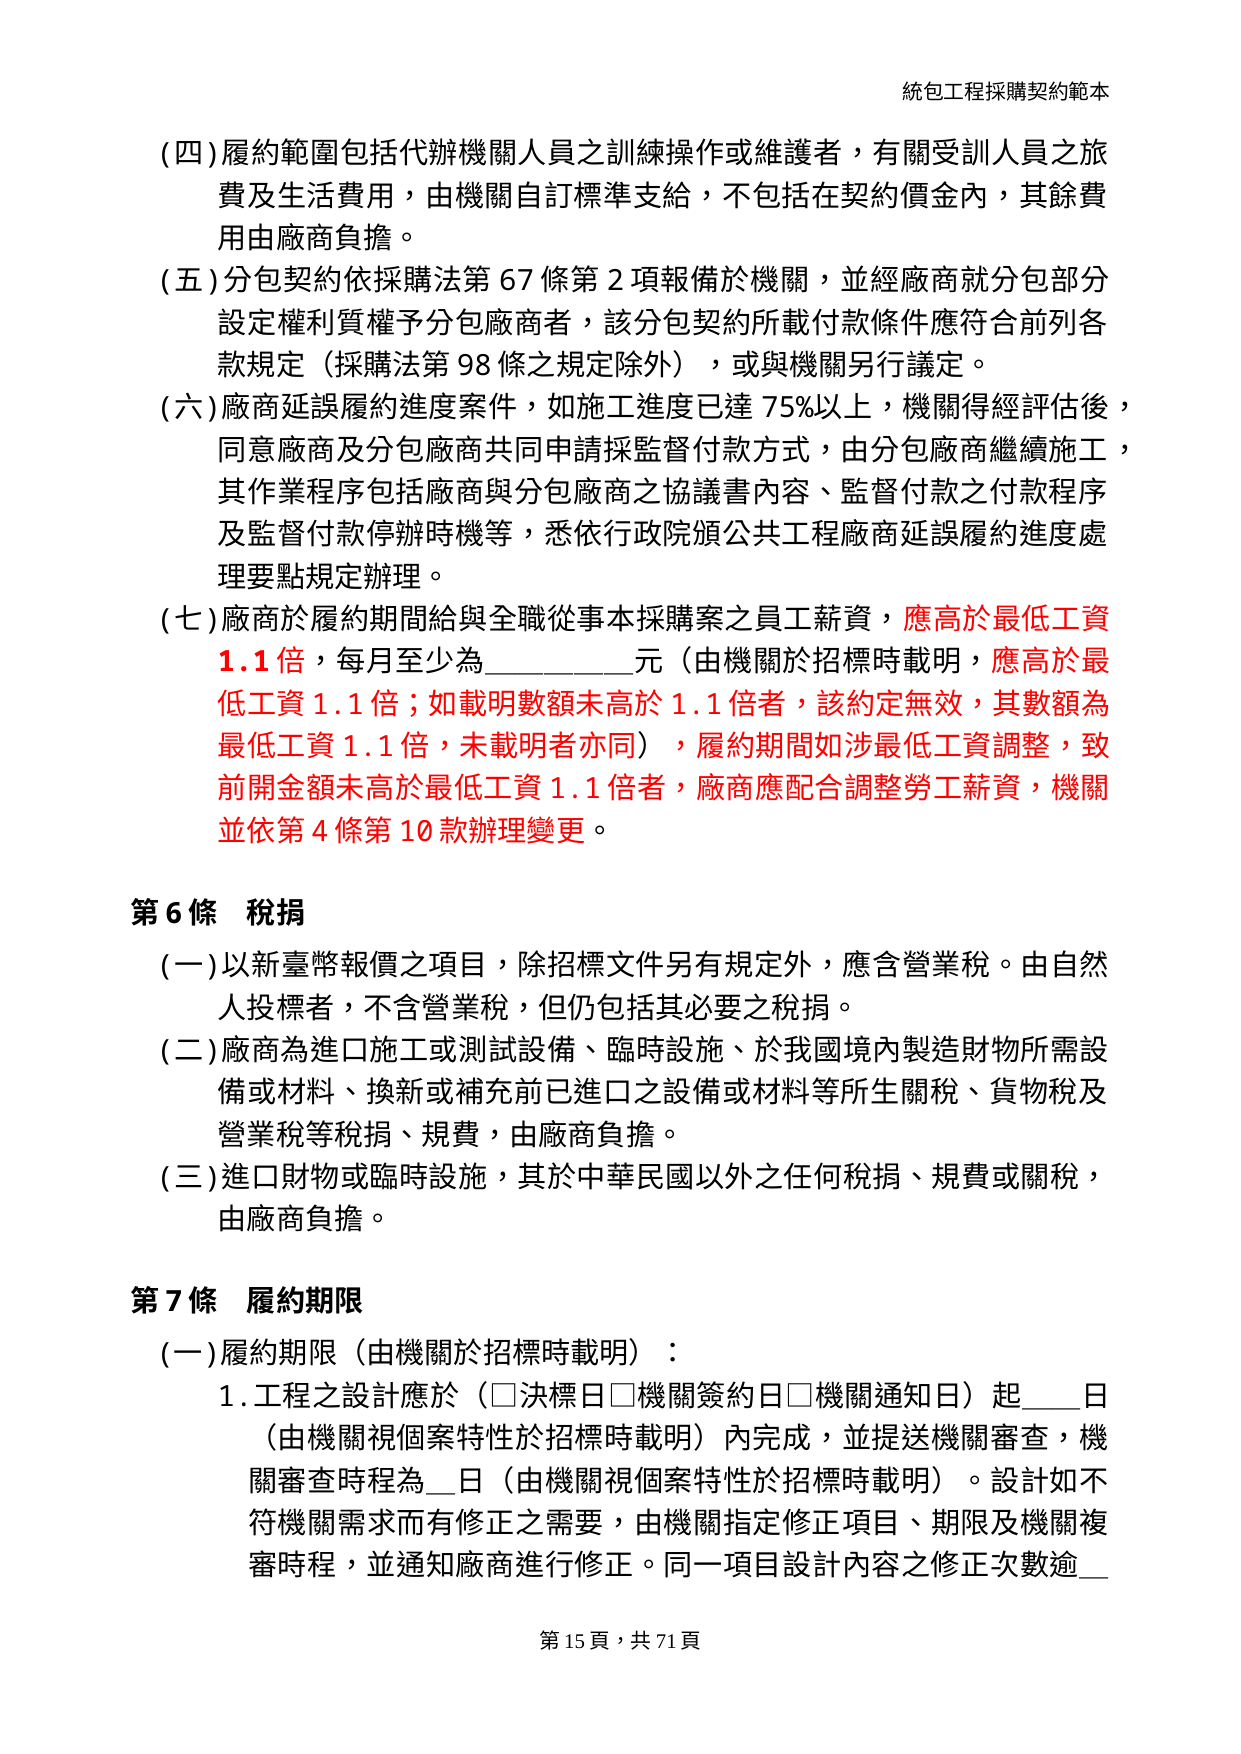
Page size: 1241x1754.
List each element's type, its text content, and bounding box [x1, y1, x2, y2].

text (一)履約期限（由機關於招標時載明）： [156, 1330, 1110, 1372]
text (三)進口財物或臨時設施，其於中華民國以外之任何稅捐、規費或關稅，由廠商負擔。 [156, 1153, 1110, 1238]
text (六)廠商延誤履約進度案件，如施工進度已達75%以上，機關得經評估後，同意廠商及分包廠商共同申請採監督付款方式，由分包廠商繼續施工，其作業程序包括廠商與分包廠商之協議書內容、監督付款之付款程序及監督付款停辦時機等，悉依行政院頒公共工程廠商延誤履約進度處理要點規定辦理。 [156, 384, 1110, 596]
text (一)以新臺幣報價之項目，除招標文件另有規定外，應含營業稅。由自然人投標者，不含營業稅，但仍包括其必要之稅捐。 [156, 942, 1110, 1026]
text (二)廠商為進口施工或測試設備、臨時設施、於我國境內製造財物所需設備或材料、換新或補充前已進口之設備或材料等所生關稅、貨物稅及營業稅等稅捐、規費，由廠商負擔。 [156, 1026, 1110, 1153]
text (五)分包契約依採購法第67條第2項報備於機關，並經廠商就分包部分設定權利質權予分包廠商者，該分包契約所載付款條件應符合前列各款規定（採購法第98條之規定除外），或與機關另行議定。 [156, 257, 1110, 384]
text 第7條 履約期限 [130, 1278, 1110, 1320]
text 第6條 稅捐 [130, 889, 1110, 932]
text 1.工程之設計應於（□決標日□機關簽約日□機關通知日）起＿＿日（由機關視個案特性於招標時載明）內完成，並提送機關審查，機關審查時程為＿日（由機關視個案特性於招標時載明）。設計如不符機關需求而有修正之需要，由機關指定修正項目、期限及機關複審時程，並通知廠商進行修正。同一項目設計內容之修正次數逾＿ [217, 1372, 1110, 1584]
text (四)履約範圍包括代辦機關人員之訓練操作或維護者，有關受訓人員之旅費及生活費用，由機關自訂標準支給，不包括在契約價金內，其餘費用由廠商負擔。 [156, 130, 1110, 257]
text (七)廠商於履約期間給與全職從事本採購案之員工薪資，應高於最低工資1.1倍，每月至少為＿＿＿＿＿元（由機關於招標時載明，應高於最低工資1.1倍；如載明數額未高於1.1倍者，該約定無效，其數額為最低工資1.1倍，未載明者亦同），履約期間如涉最低工資調整，致前開金額未高於最低工資1.1倍者，廠商應配合調整勞工薪資，機關並依第4條第10款辦理變更。 [156, 596, 1110, 850]
